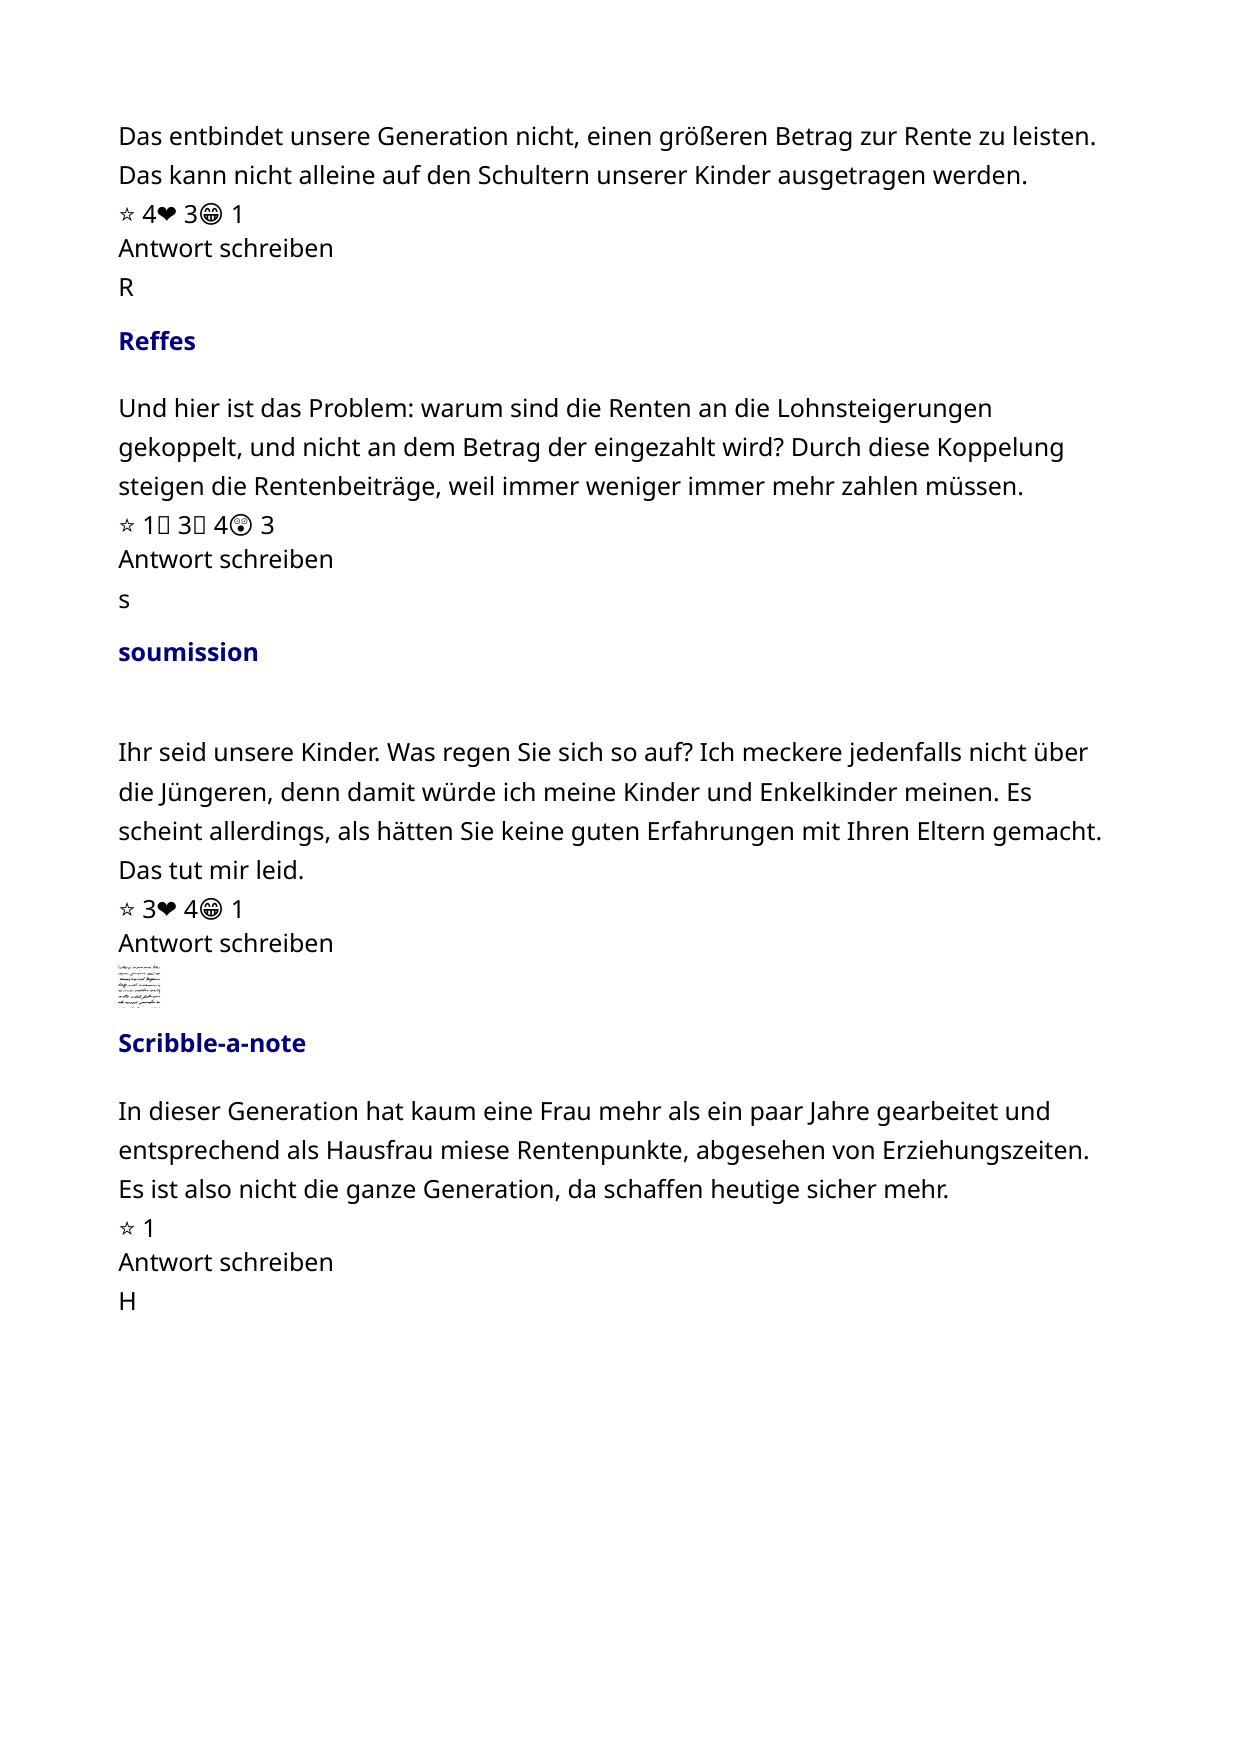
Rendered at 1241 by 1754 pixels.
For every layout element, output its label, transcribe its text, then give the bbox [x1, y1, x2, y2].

subtitle soumission [118, 635, 1122, 669]
subtitle Scribble-a-note [118, 1026, 1122, 1060]
text Ihr seid unsere Kinder. Was regen Sie sich so auf? Ich meckere jedenfalls nicht über die Jüngeren, denn damit würde ich meine Kinder und Enkelkinder meinen. Es scheint allerdings, als hätten Sie keine guten Erfahrungen mit Ihren Eltern gemacht. Das tut mir leid. [118, 735, 1122, 887]
text s [118, 581, 1122, 615]
text ⭐️ 3❤️ 4😁 1 [118, 892, 1122, 926]
text ⭐️ 1 [118, 1211, 1122, 1245]
text ⭐️ 4❤️ 3😁 1 [118, 196, 1122, 231]
text ⭐️ 1🙁 3🤨 4😲 3 [118, 508, 1122, 542]
text Antwort schreiben [118, 231, 1122, 264]
picture [118, 965, 161, 1008]
subtitle Reffes [118, 323, 1122, 357]
text Das entbindet unsere Generation nicht, einen größeren Betrag zur Rente zu leisten. Das kann nicht alleine auf den Schultern unserer Kinder ausgetragen werden. [118, 118, 1122, 191]
text R [118, 270, 1122, 304]
text H [118, 1284, 1122, 1318]
text Antwort schreiben [118, 1245, 1122, 1279]
text Antwort schreiben [118, 542, 1122, 576]
text In dieser Generation hat kaum eine Frau mehr als ein paar Jahre gearbeitet und entsprechend als Hausfrau miese Rentenpunkte, abgesehen von Erziehungszeiten. Es ist also nicht die ganze Generation, da schaffen heutige sicher mehr. [118, 1093, 1122, 1206]
text Und hier ist das Problem: warum sind die Renten an die Lohnsteigerungen gekoppelt, und nicht an dem Betrag der eingezahlt wird? Durch diese Koppelung steigen die Rentenbeiträge, weil immer weniger immer mehr zahlen müssen. [118, 391, 1122, 503]
text Antwort schreiben [118, 926, 1122, 960]
